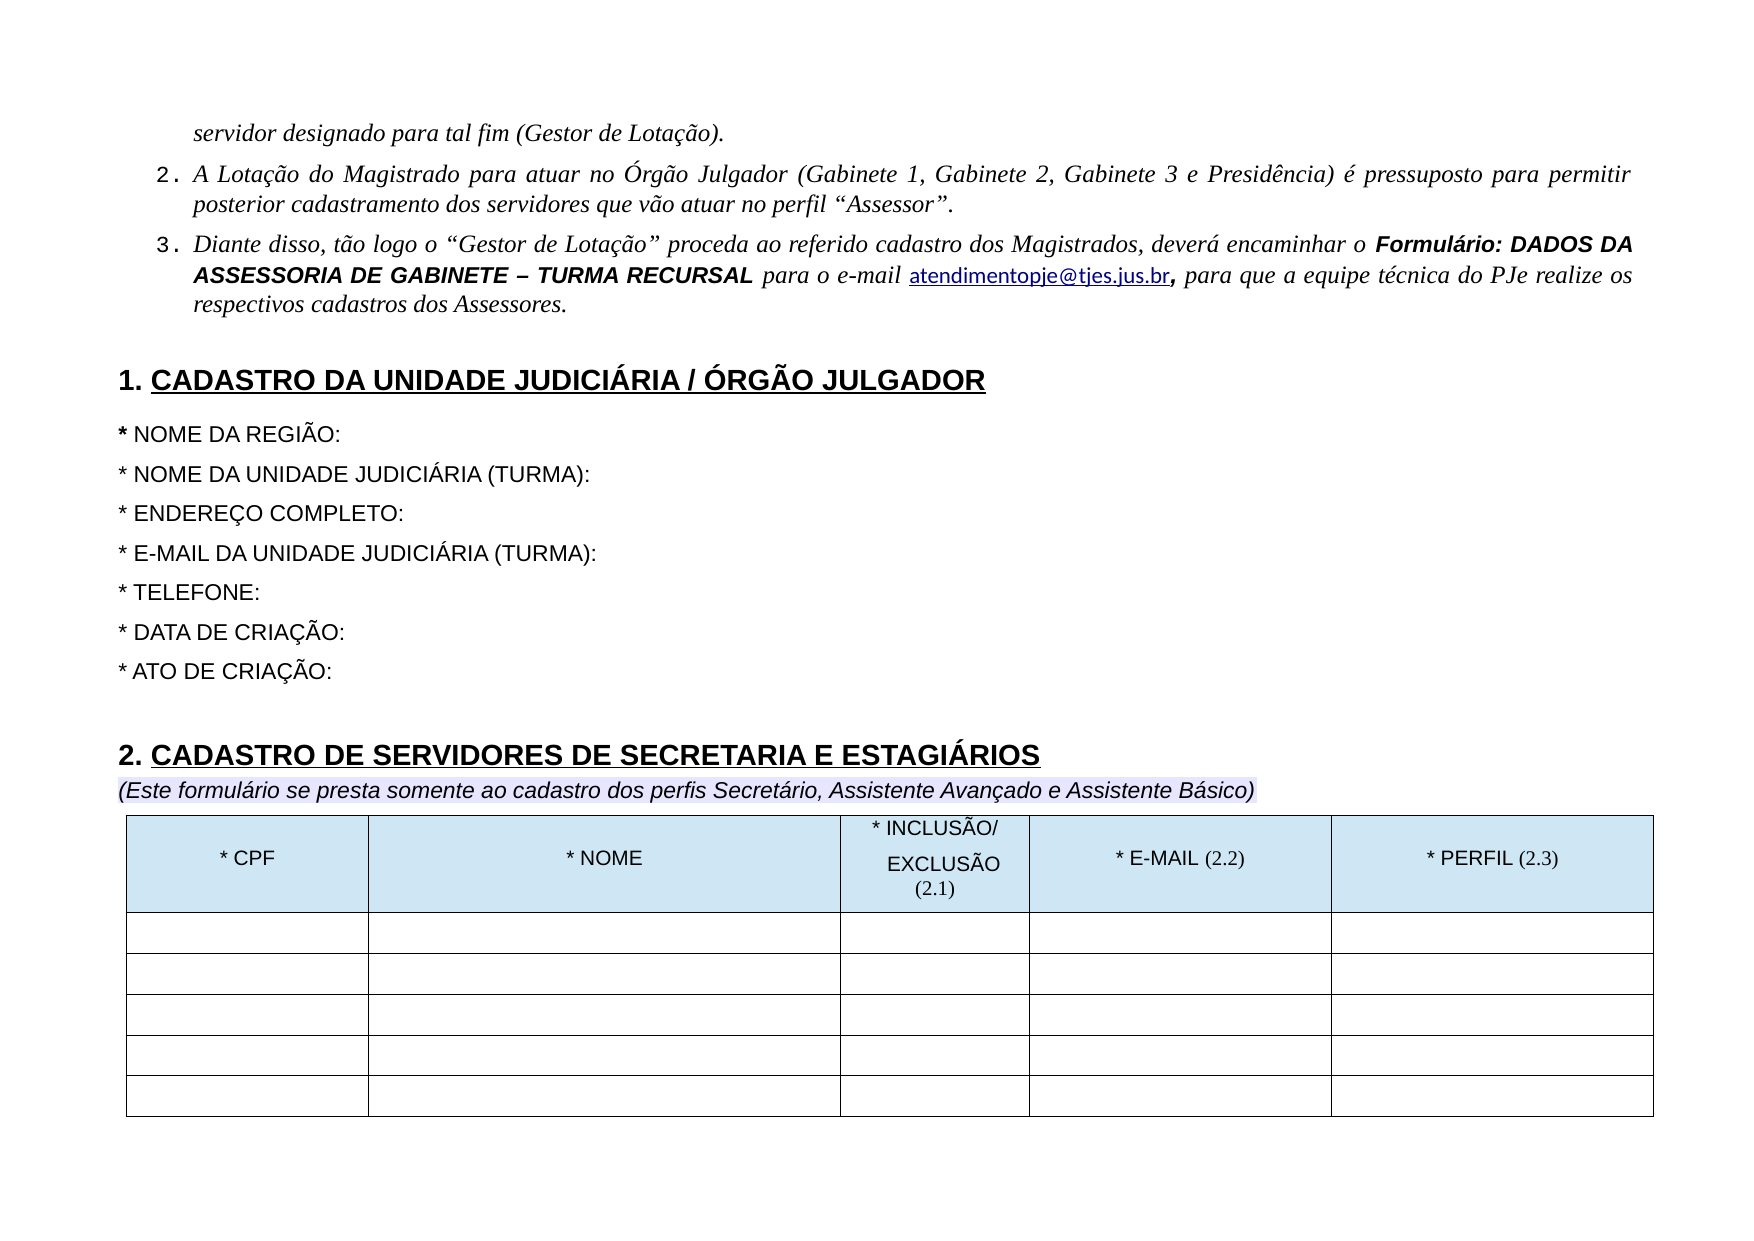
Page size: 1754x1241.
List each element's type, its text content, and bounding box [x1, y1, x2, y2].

text * ENDEREÇO COMPLETO: [118, 500, 1636, 527]
table_cell [1332, 1036, 1653, 1075]
table_cell [841, 1076, 1029, 1116]
table_cell [369, 995, 840, 1034]
text * TELEFONE: [118, 579, 1636, 606]
table_cell [841, 1036, 1029, 1075]
table_cell [841, 954, 1029, 994]
table_header * PERFIL (2.3) [1332, 816, 1653, 912]
table_cell [127, 995, 368, 1034]
text * ATO DE CRIAÇÃO: [118, 658, 1636, 684]
table_cell [1332, 1076, 1653, 1116]
table_cell [1030, 995, 1331, 1034]
table_cell [127, 913, 368, 953]
table_cell [127, 954, 368, 994]
text * E-MAIL DA UNIDADE JUDICIÁRIA (TURMA): [118, 540, 1636, 566]
table_cell [369, 1076, 840, 1116]
list servidor designado para tal fim (Gestor de Lotação). [156, 118, 1636, 147]
list Diante disso, tão logo o “Gestor de Lotação” proceda ao referido cadastro dos Magistrados, deverá encaminhar o Formulário: DADOS DA ASSESSORIA DE GABINETE – TURMA RECURSAL para o e-mail atendimentopje@tjes.jus.br, para que a equipe técnica do PJe realize os respectivos cadastros dos Assessores. [156, 229, 1636, 317]
table_cell [1030, 1036, 1331, 1075]
table_cell [127, 1036, 368, 1075]
table_cell [1030, 913, 1331, 953]
table_cell [1332, 954, 1653, 994]
table_cell [369, 913, 840, 953]
table_cell [369, 954, 840, 994]
text 2. CADASTRO DE SERVIDORES DE SECRETARIA E ESTAGIÁRIOS [118, 738, 1636, 771]
table_cell [369, 1036, 840, 1075]
table_cell [1332, 995, 1653, 1034]
text * NOME DA REGIÃO: [118, 421, 1636, 448]
table_header * CPF [127, 816, 368, 912]
table_header * INCLUSÃO/ EXCLUSÃO (2.1) [841, 816, 1029, 912]
list A Lotação do Magistrado para atuar no Órgão Julgador (Gabinete 1, Gabinete 2, Gabinete 3 e Presidência) é pressuposto para permitir posterior cadastramento dos servidores que vão atuar no perfil “Assessor”. [156, 159, 1636, 218]
table_cell [1030, 954, 1331, 994]
text * DATA DE CRIAÇÃO: [118, 619, 1636, 645]
table_cell [1332, 913, 1653, 953]
table_cell [127, 1076, 368, 1116]
text * NOME DA UNIDADE JUDICIÁRIA (TURMA): [118, 461, 1636, 487]
text (Este formulário se presta somente ao cadastro dos perfis Secretário, Assistente Avançado e Assistente Básico) [118, 777, 1636, 803]
text 1. CADASTRO DA UNIDADE JUDICIÁRIA / ÓRGÃO JULGADOR [118, 363, 1636, 396]
table_cell [1030, 1076, 1331, 1116]
table_cell [841, 913, 1029, 953]
table_cell [841, 995, 1029, 1034]
table_header * E-MAIL (2.2) [1030, 816, 1331, 912]
table_header * NOME [369, 816, 840, 912]
